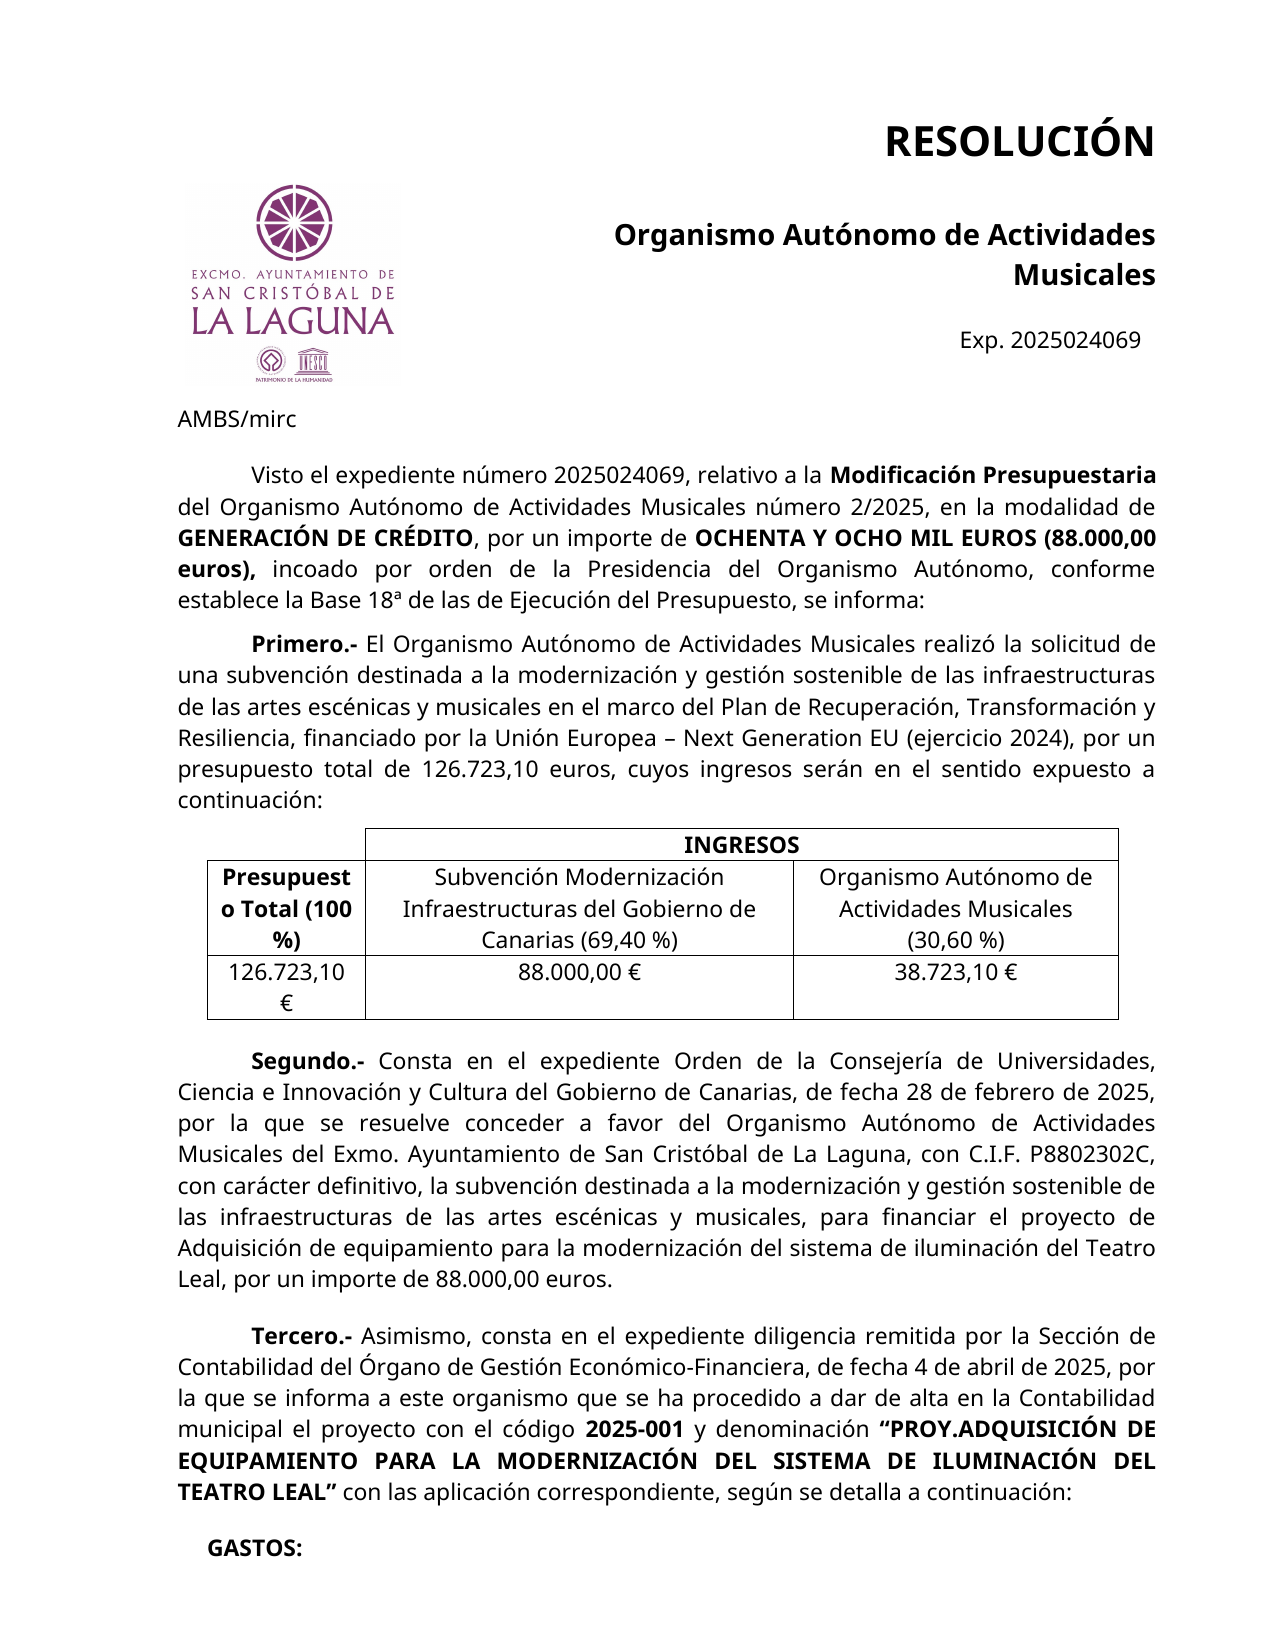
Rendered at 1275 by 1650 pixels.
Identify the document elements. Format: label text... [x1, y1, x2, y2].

table_header [207, 828, 365, 860]
text Primero.- El Organismo Autónomo de Actividades Musicales realizó la solicitud de una subvención destinada a la modernización y gestión sostenible de las infraestructuras de las artes escénicas y musicales en el marco del Plan de Recuperación, Transformación y Resiliencia, financiado por la Unión Europea – Next Generation EU (ejercicio 2024), por un presupuesto total de 126.723,10 euros, cuyos ingresos serán en el sentido expuesto a continuación: [177, 628, 1157, 815]
text Segundo.- Consta en el expediente Orden de la Consejería de Universidades, Ciencia e Innovación y Cultura del Gobierno de Canarias, de fecha 28 de febrero de 2025, por la que se resuelve conceder a favor del Organismo Autónomo de Actividades Musicales del Exmo. Ayuntamiento de San Cristóbal de La Laguna, con C.I.F. P8802302C, con carácter definitivo, la subvención destinada a la modernización y gestión sostenible de las infraestructuras de las artes escénicas y musicales, para financiar el proyecto de Adquisición de equipamiento para la modernización del sistema de iluminación del Teatro Leal, por un importe de 88.000,00 euros. [177, 1044, 1157, 1294]
text GASTOS: [207, 1532, 1157, 1563]
table_header INGRESOS [366, 829, 1118, 860]
table_cell 126.723,10 € [208, 956, 365, 1018]
table_cell Organismo Autónomo de Actividades Musicales (30,60 %) [794, 861, 1118, 955]
table_cell Presupuesto Total (100 %) [208, 861, 365, 955]
text Visto el expediente número 2025024069, relativo a la Modificación Presupuestaria del Organismo Autónomo de Actividades Musicales número 2/2025, en la modalidad de GENERACIÓN DE CRÉDITO, por un importe de OCHENTA Y OCHO MIL EUROS (88.000,00 euros), incoado por orden de la Presidencia del Organismo Autónomo, conforme establece la Base 18ª de las de Ejecución del Presupuesto, se informa: [177, 459, 1157, 615]
table_cell 38.723,10 € [794, 956, 1118, 1018]
text Tercero.- Asimismo, consta en el expediente diligencia remitida por la Sección de Contabilidad del Órgano de Gestión Económico-Financiera, de fecha 4 de abril de 2025, por la que se informa a este organismo que se ha procedido a dar de alta en la Contabilidad municipal el proyecto con el código 2025-001 y denominación “PROY.ADQUISICIÓN DE EQUIPAMIENTO PARA LA MODERNIZACIÓN DEL SISTEMA DE ILUMINACIÓN DEL TEATRO LEAL” con las aplicación correspondiente, según se detalla a continuación: [177, 1319, 1157, 1507]
table_cell 88.000,00 € [366, 956, 793, 1018]
table_cell Subvención Modernización Infraestructuras del Gobierno de Canarias (69,40 %) [366, 861, 793, 955]
